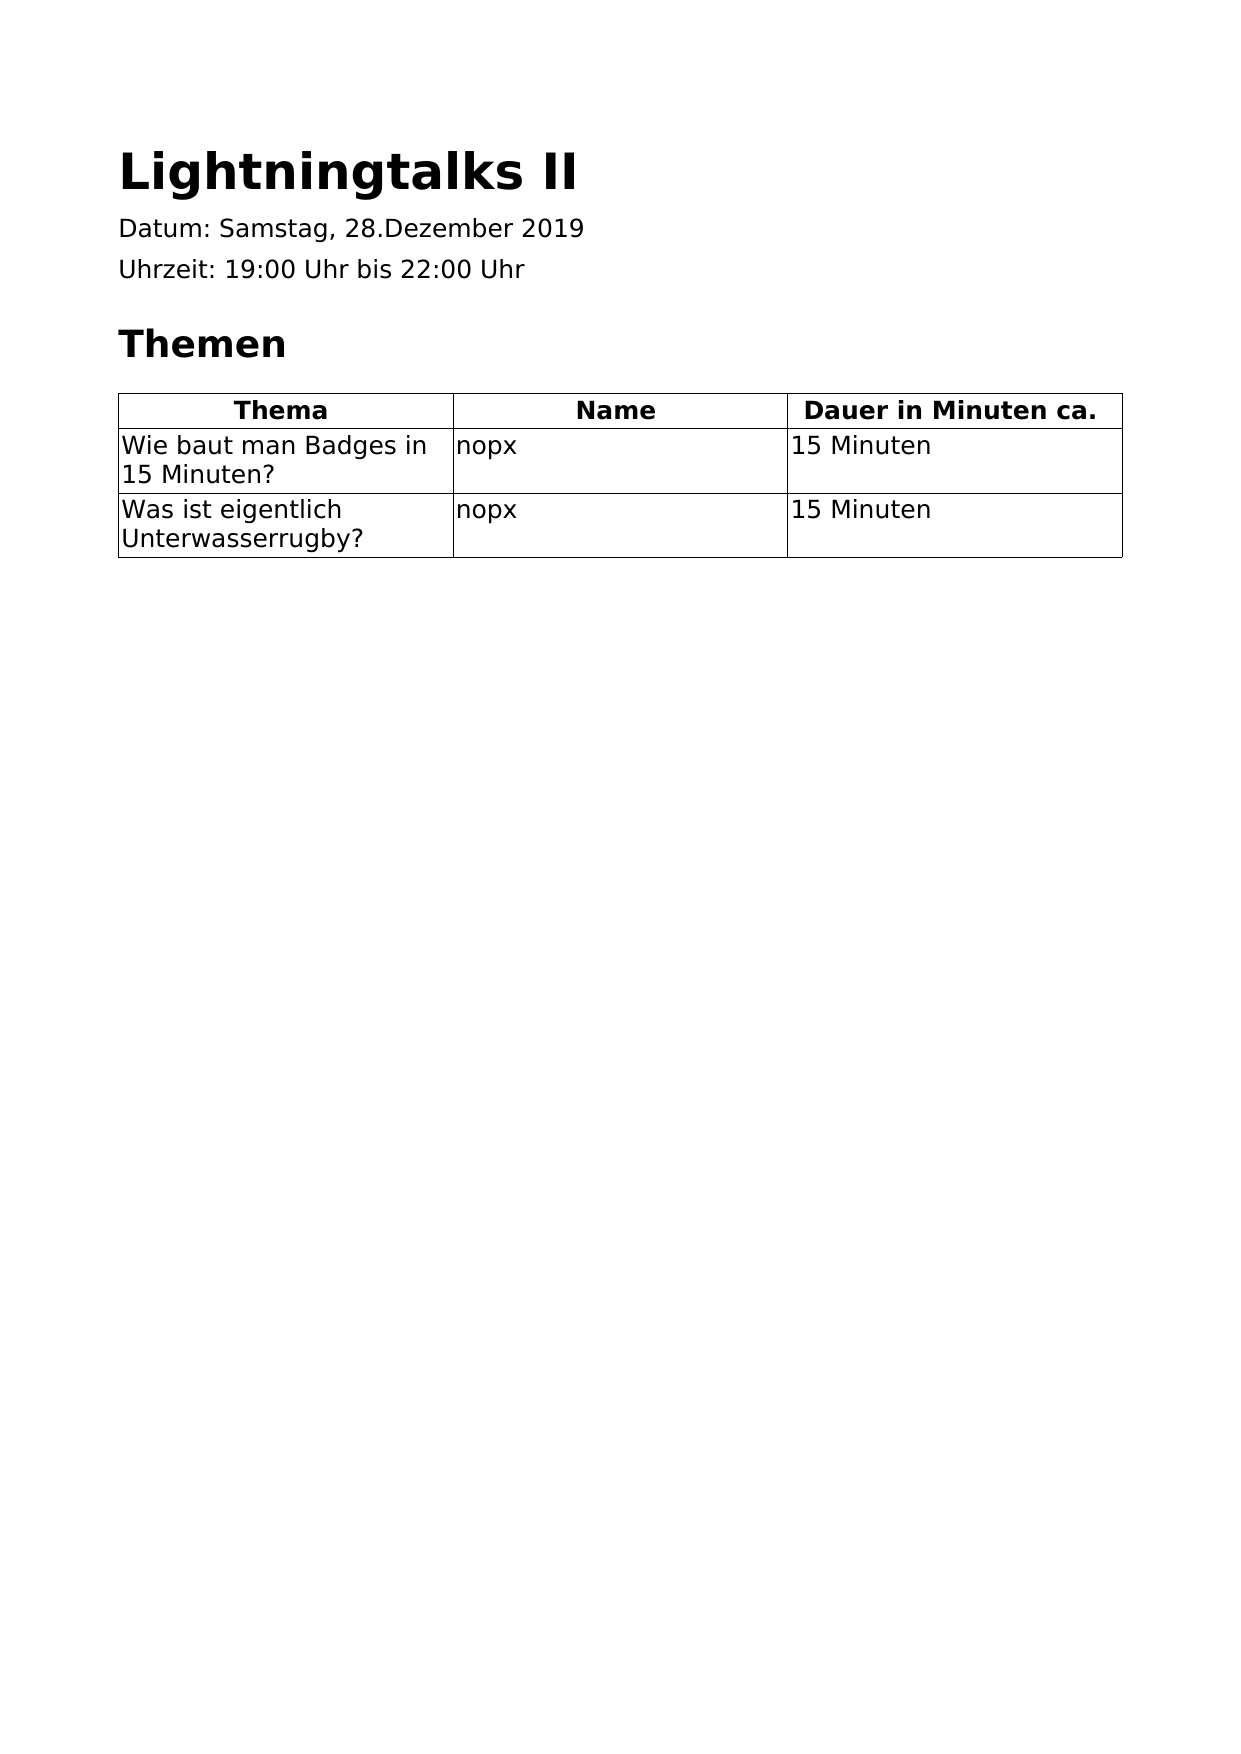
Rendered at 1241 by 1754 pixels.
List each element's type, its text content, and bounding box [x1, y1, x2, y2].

subtitle Lightningtalks II [118, 143, 1122, 201]
table_cell 15 Minuten [788, 494, 1122, 557]
table_cell Wie baut man Badges in 15 Minuten? [119, 429, 453, 492]
table_cell Was ist eigentlich Unterwasserrugby? [119, 494, 453, 557]
table_cell nopx [454, 494, 787, 557]
table_header Dauer in Minuten ca. [788, 394, 1122, 428]
table_cell 15 Minuten [788, 429, 1122, 492]
text Uhrzeit: 19:00 Uhr bis 22:00 Uhr [118, 256, 1122, 285]
subtitle Themen [118, 322, 1122, 366]
table_cell nopx [454, 429, 787, 492]
table_header Thema [119, 394, 453, 428]
table_header Name [454, 394, 787, 428]
text Datum: Samstag, 28.Dezember 2019 [118, 214, 1122, 243]
